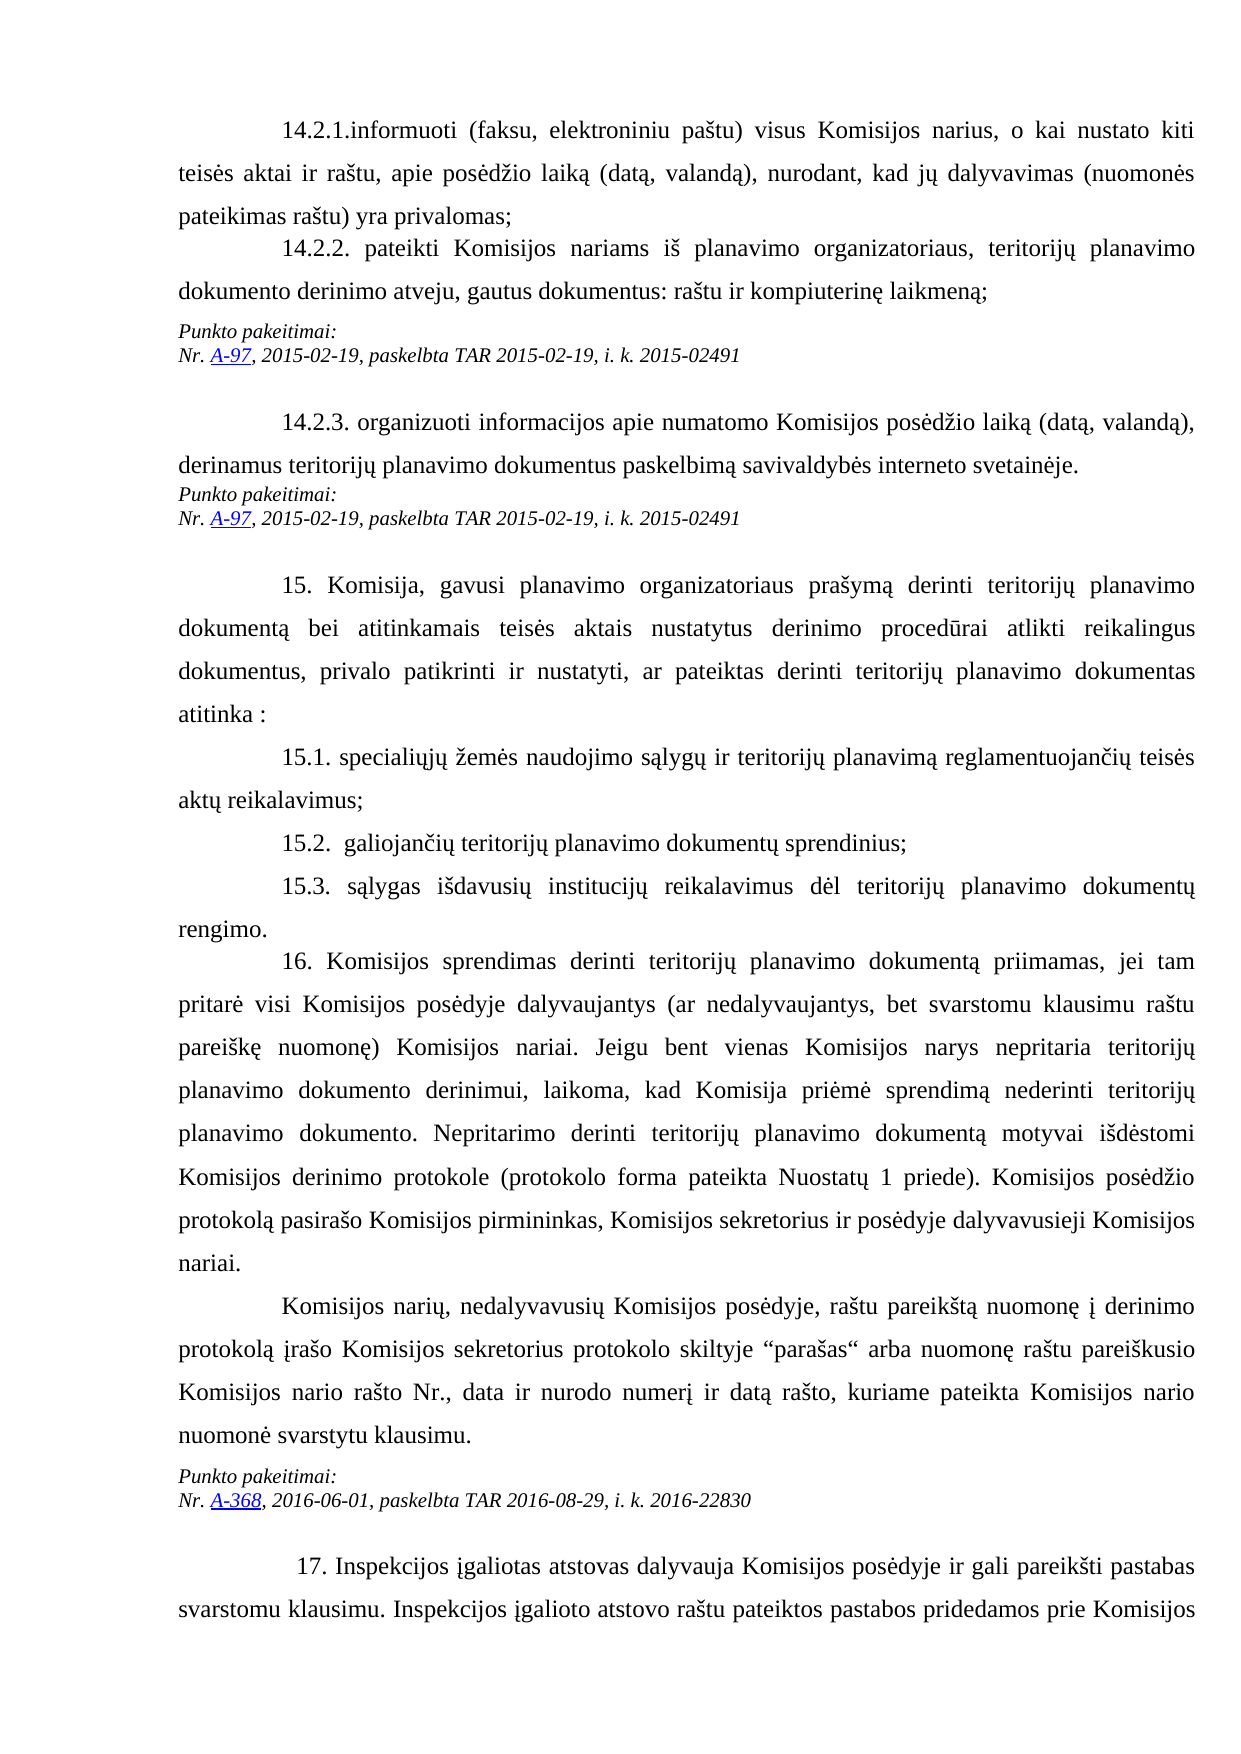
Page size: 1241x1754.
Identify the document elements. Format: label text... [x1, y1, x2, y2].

text 15.1. specialiųjų žemės naudojimo sąlygų ir teritorijų planavimą reglamentuojančių teisės aktų reikalavimus; [178, 731, 1196, 817]
text 14.2.2. pateikti Komisijos nariams iš planavimo organizatoriaus, teritorijų planavimo dokumento derinimo atveju, gautus dokumentus: raštu ir kompiuterinę laikmeną; [178, 233, 1196, 305]
text 15.3. sąlygas išdavusių institucijų reikalavimus dėl teritorijų planavimo dokumentų rengimo. [178, 860, 1196, 946]
text 14.2.3. organizuoti informacijos apie numatomo Komisijos posėdžio laiką (datą, valandą), derinamus teritorijų planavimo dokumentus paskelbimą savivaldybės interneto svetainėje. [178, 396, 1196, 482]
text Nr. A-368, 2016-06-01, paskelbta TAR 2016-08-29, i. k. 2016-22830 [178, 1488, 1196, 1512]
text 14.2.1.informuoti (faksu, elektroniniu paštu) visus Komisijos narius, o kai nustato kiti teisės aktai ir raštu, apie posėdžio laiką (datą, valandą), nurodant, kad jų dalyvavimas (nuomonės pateikimas raštu) yra privalomas; [178, 104, 1196, 233]
text Nr. A-97, 2015-02-19, paskelbta TAR 2015-02-19, i. k. 2015-02491 [178, 343, 1196, 367]
text Punkto pakeitimai: [178, 319, 1196, 343]
text Komisijos narių, nedalyvavusių Komisijos posėdyje, raštu pareikštą nuomonę į derinimo protokolą įrašo Komisijos sekretorius protokolo skiltyje “parašas“ arba nuomonę raštu pareiškusio Komisijos nario rašto Nr., data ir nurodo numerį ir datą rašto, kuriame pateikta Komisijos nario nuomonė svarstytu klausimu. [178, 1291, 1196, 1449]
text 15.2. galiojančių teritorijų planavimo dokumentų sprendinius; [178, 817, 1196, 860]
text Punkto pakeitimai: [178, 482, 1196, 506]
text 15. Komisija, gavusi planavimo organizatoriaus prašymą derinti teritorijų planavimo dokumentą bei atitinkamais teisės aktais nustatytus derinimo procedūrai atlikti reikalingus dokumentus, privalo patikrinti ir nustatyti, ar pateiktas derinti teritorijų planavimo dokumentas atitinka : [178, 559, 1196, 731]
text 16. Komisijos sprendimas derinti teritorijų planavimo dokumentą priimamas, jei tam pritarė visi Komisijos posėdyje dalyvaujantys (ar nedalyvaujantys, bet svarstomu klausimu raštu pareiškę nuomonę) Komisijos nariai. Jeigu bent vienas Komisijos narys nepritaria teritorijų planavimo dokumento derinimui, laikoma, kad Komisija priėmė sprendimą nederinti teritorijų planavimo dokumento. Nepritarimo derinti teritorijų planavimo dokumentą motyvai išdėstomi Komisijos derinimo protokole (protokolo forma pateikta Nuostatų 1 priede). Komisijos posėdžio protokolą pasirašo Komisijos pirmininkas, Komisijos sekretorius ir posėdyje dalyvavusieji Komisijos nariai. [178, 946, 1196, 1277]
text Punkto pakeitimai: [178, 1463, 1196, 1488]
text Nr. A-97, 2015-02-19, paskelbta TAR 2015-02-19, i. k. 2015-02491 [178, 506, 1196, 530]
text 17. Inspekcijos įgaliotas atstovas dalyvauja Komisijos posėdyje ir gali pareikšti pastabas svarstomu klausimu. Inspekcijos įgalioto atstovo raštu pateiktos pastabos pridedamos prie Komisijos [178, 1540, 1196, 1626]
